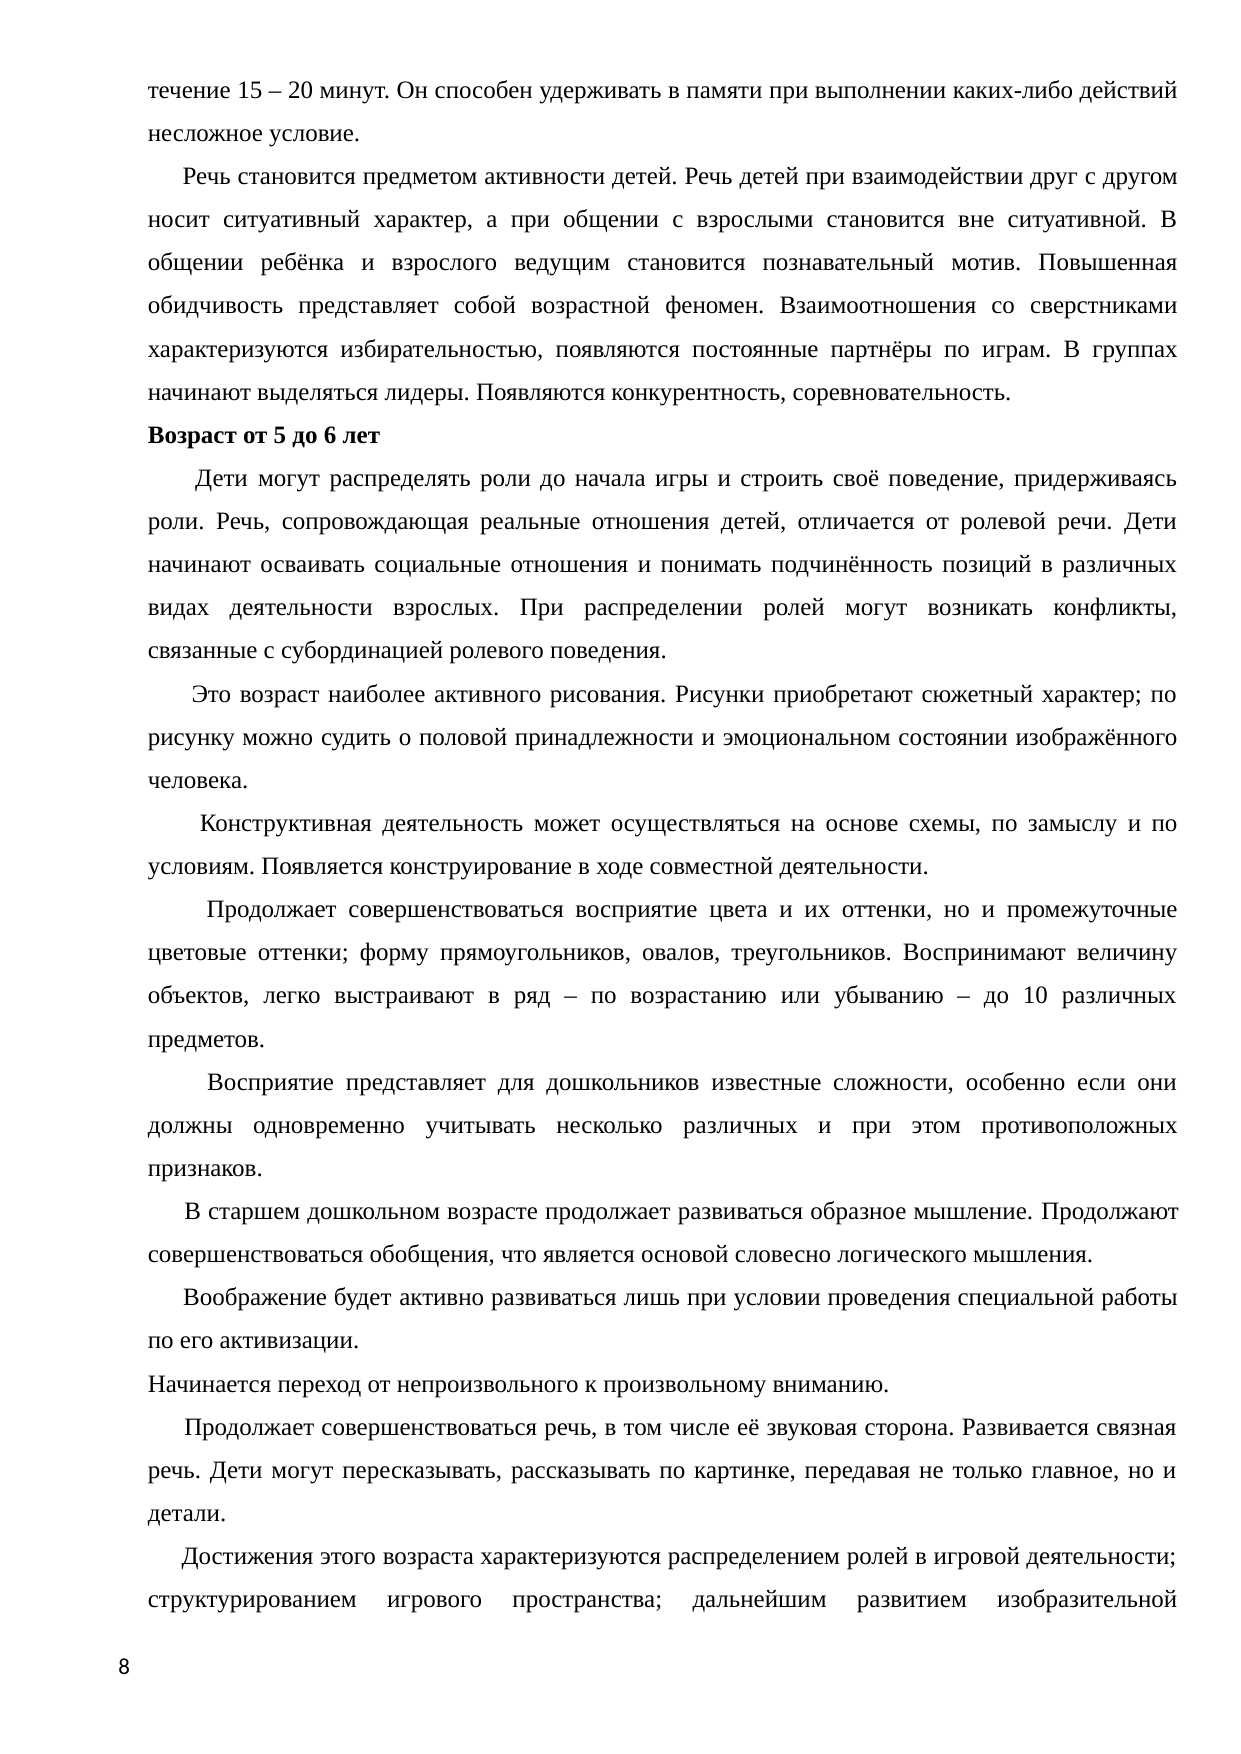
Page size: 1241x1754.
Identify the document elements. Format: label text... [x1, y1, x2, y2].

text Начинается переход от непроизвольного к произвольному вниманию. [148, 1369, 1178, 1397]
text течение 15 – 20 минут. Он способен удерживать в памяти при выполнении каких-либо действий несложное условие. [148, 75, 1178, 147]
text Конструктивная деятельность может осуществляться на основе схемы, по замыслу и по условиям. Появляется конструирование в ходе совместной деятельности. [148, 808, 1178, 880]
text В старшем дошкольном возрасте продолжает развиваться образное мышление. Продолжают совершенствоваться обобщения, что является основой словесно логического мышления. [148, 1196, 1178, 1268]
text Продолжает совершенствоваться восприятие цвета и их оттенки, но и промежуточные цветовые оттенки; форму прямоугольников, овалов, треугольников. Воспринимают величину объектов, легко выстраивают в ряд – по возрастанию или убыванию – до 10 различных предметов. [148, 894, 1178, 1052]
text Это возраст наиболее активного рисования. Рисунки приобретают сюжетный характер; по рисунку можно судить о половой принадлежности и эмоциональном состоянии изображённого человека. [148, 679, 1178, 794]
text Дети могут распределять роли до начала игры и строить своё поведение, придерживаясь роли. Речь, сопровождающая реальные отношения детей, отличается от ролевой речи. Дети начинают осваивать социальные отношения и понимать подчинённость позиций в различных видах деятельности взрослых. При распределении ролей могут возникать конфликты, связанные с субординацией ролевого поведения. [148, 463, 1178, 664]
text Воображение будет активно развиваться лишь при условии проведения специальной работы по его активизации. [148, 1282, 1178, 1354]
text Продолжает совершенствоваться речь, в том числе её звуковая сторона. Развивается связная речь. Дети могут пересказывать, рассказывать по картинке, передавая не только главное, но и детали. [148, 1412, 1178, 1527]
text Речь становится предметом активности детей. Речь детей при взаимодействии друг с другом носит ситуативный характер, а при общении с взрослыми становится вне ситуативной. В общении ребёнка и взрослого ведущим становится познавательный мотив. Повышенная обидчивость представляет собой возрастной феномен. Взаимоотношения со сверстниками характеризуются избирательностью, появляются постоянные партнёры по играм. В группах начинают выделяться лидеры. Появляются конкурентность, соревновательность. [148, 161, 1178, 406]
text Возраст от 5 до 6 лет [148, 420, 1178, 449]
text Восприятие представляет для дошкольников известные сложности, особенно если они должны одновременно учитывать несколько различных и при этом противоположных признаков. [148, 1067, 1178, 1182]
text Достижения этого возраста характеризуются распределением ролей в игровой деятельности; структурированием игрового пространства; дальнейшим развитием изобразительной [148, 1541, 1178, 1613]
